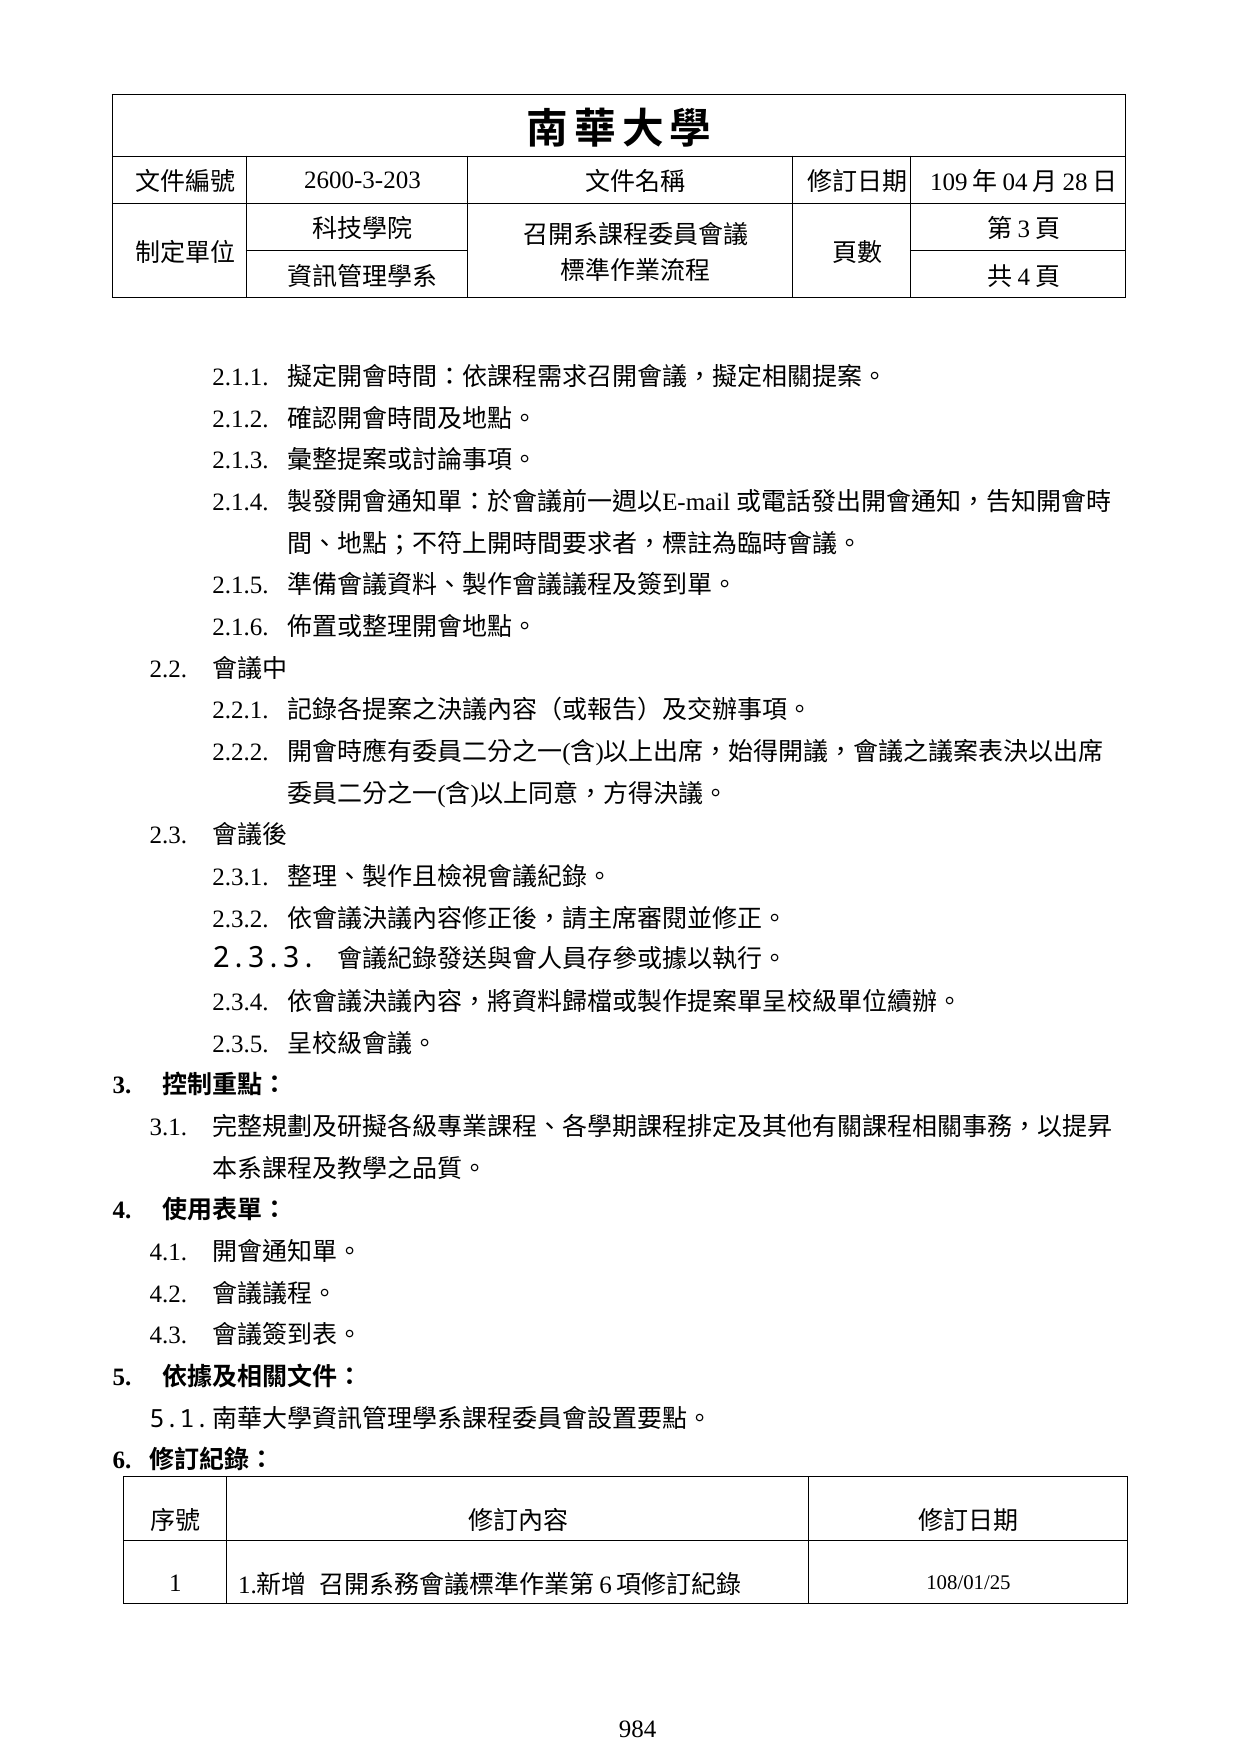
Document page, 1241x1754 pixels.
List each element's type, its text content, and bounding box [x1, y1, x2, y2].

list 會議簽到表。 [149, 1309, 1122, 1351]
table_header 修訂內容 [227, 1477, 808, 1539]
list 修訂紀錄： [112, 1434, 1122, 1476]
list 984 [615, 1705, 660, 1743]
list 確認開會時間及地點。 [212, 393, 1122, 434]
list 依會議決議內容修正後，請主席審閱並修正。 [212, 893, 1122, 934]
list 記錄各提案之決議內容（或報告）及交辦事項。 [212, 684, 1122, 726]
list 會議議程。 [149, 1268, 1122, 1309]
list 擬定開會時間：依課程需求召開會議，擬定相關提案。 [212, 351, 1122, 393]
list 依會議決議內容，將資料歸檔或製作提案單呈校級單位續辦。 [212, 976, 1122, 1018]
list 完整規劃及研擬各級專業課程、各學期課程排定及其他有關課程相關事務，以提昇本系課程及教學之品質。 [149, 1101, 1122, 1184]
list 準備會議資料、製作會議議程及簽到單。 [212, 559, 1122, 601]
list 使用表單： [112, 1184, 1119, 1226]
list 製發開會通知單：於會議前一週以E-mail 或電話發出開會通知，告知開會時間、地點；不符上開時間要求者，標註為臨時會議。 [212, 476, 1122, 559]
list [600, 1698, 675, 1754]
list 南華大學資訊管理學系課程委員會設置要點。 [149, 1393, 1122, 1434]
list 依據及相關文件： [112, 1351, 1119, 1393]
table_header 序號 [124, 1477, 226, 1539]
list 會議中 [149, 643, 1122, 684]
list 控制重點： [112, 1059, 1119, 1101]
list 呈校級會議。 [212, 1018, 1122, 1059]
list 開會時應有委員二分之一(含)以上出席，始得開議，會議之議案表決以出席委員二分之一(含)以上同意，方得決議。 [212, 726, 1122, 809]
table_cell 1.新增 召開系務會議標準作業第6項修訂紀錄 [227, 1541, 808, 1603]
list 會議紀錄發送與會人員存參或據以執行。 [212, 934, 1122, 976]
list 佈置或整理開會地點。 [212, 601, 1122, 643]
list 彙整提案或討論事項。 [212, 434, 1122, 476]
list 開會通知單。 [149, 1226, 1122, 1268]
table_cell 108/01/25 [809, 1541, 1127, 1603]
list 整理、製作且檢視會議紀錄。 [212, 851, 1122, 893]
table_cell 1 [124, 1541, 226, 1603]
list 會議後 [149, 809, 1122, 851]
table_header 修訂日期 [809, 1477, 1127, 1539]
